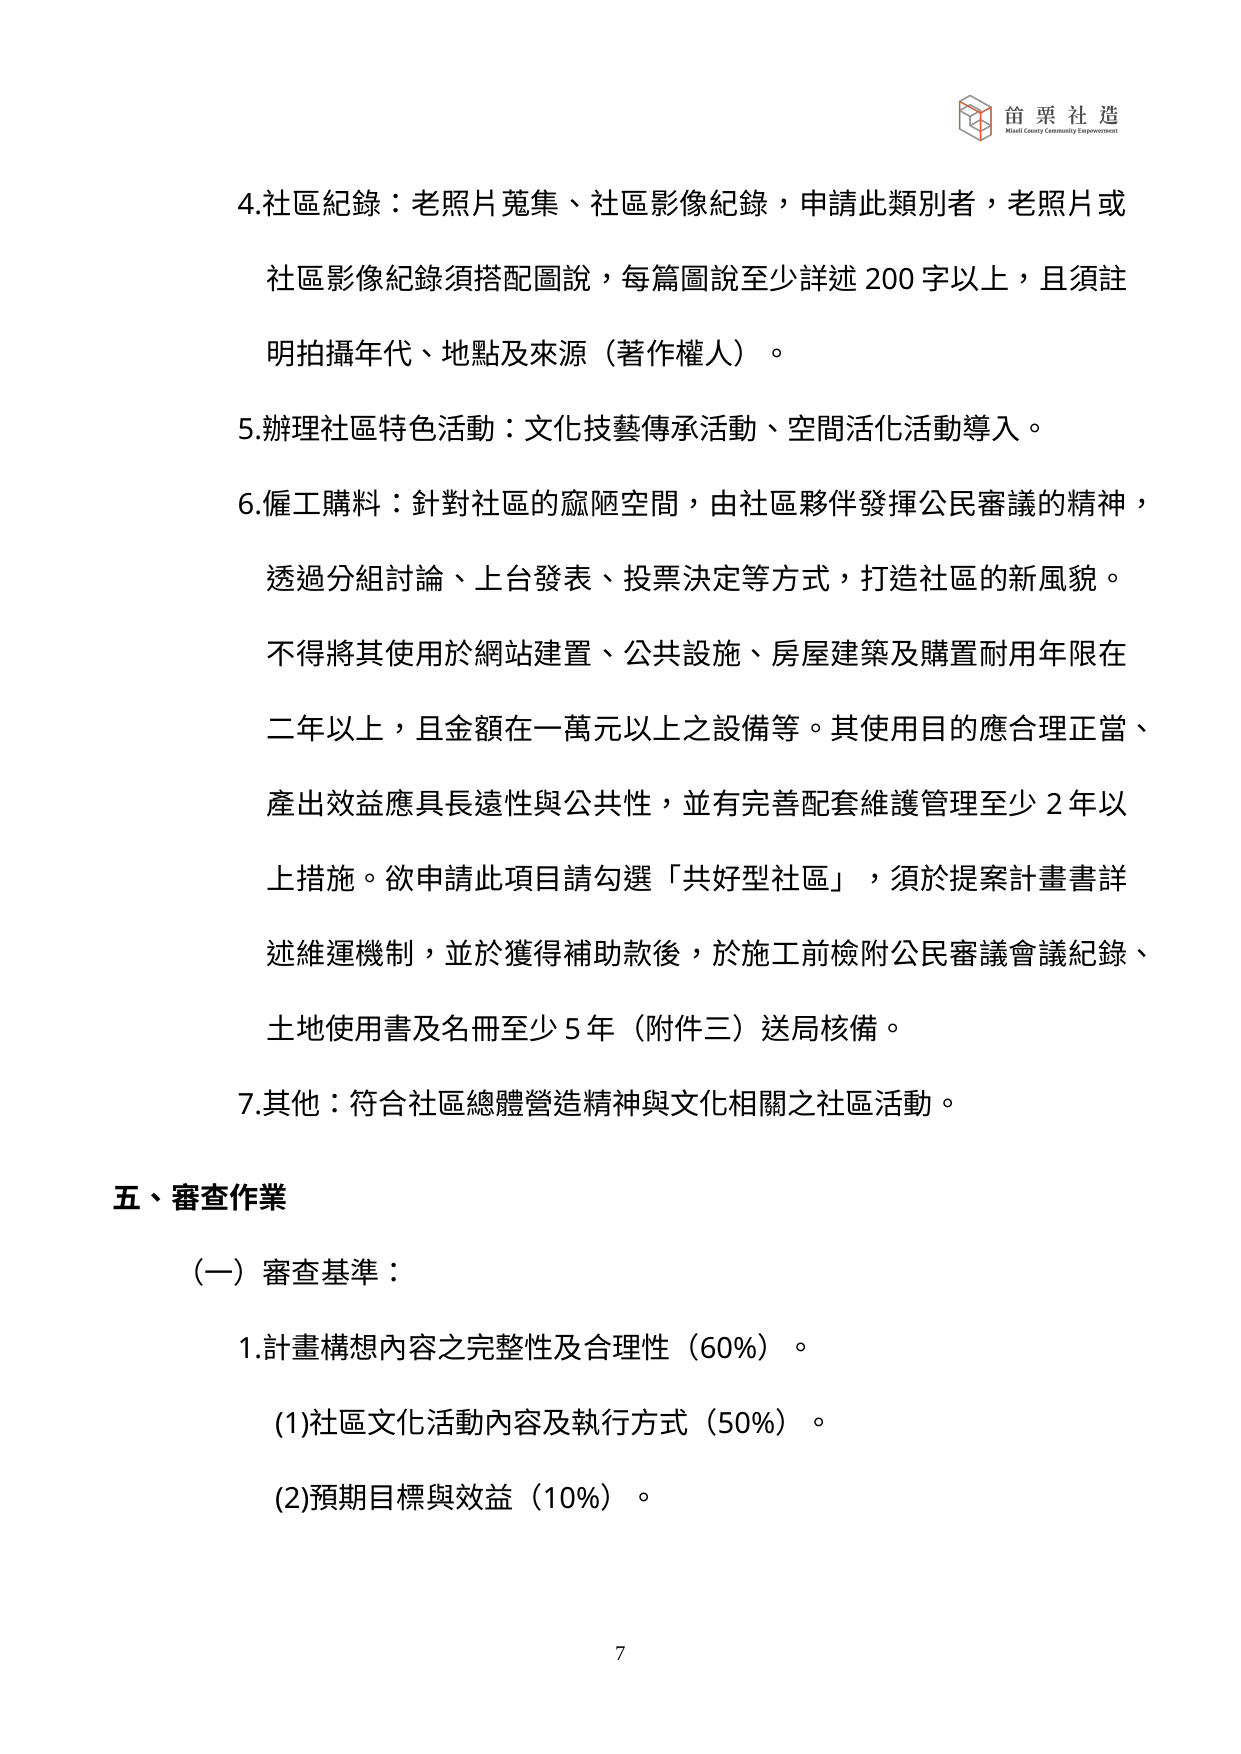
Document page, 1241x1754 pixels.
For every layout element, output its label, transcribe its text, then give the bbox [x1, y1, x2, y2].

text (2)預期目標與效益（10%）。 [275, 1458, 1128, 1533]
text 7.其他：符合社區總體營造精神與文化相關之社區活動。 [237, 1064, 1128, 1139]
list （一）審查基準： [175, 1233, 1128, 1308]
text 6.僱工購料：針對社區的窳陋空間，由社區夥伴發揮公民審議的精神，透過分組討論、上台發表、投票決定等方式，打造社區的新風貌。不得將其使用於網站建置、公共設施、房屋建築及購置耐用年限在二年以上，且金額在一萬元以上之設備等。其使用目的應合理正當、產出效益應具長遠性與公共性，並有完善配套維護管理至少2年以上措施。欲申請此項目請勾選「共好型社區」，須於提案計畫書詳述維運機制，並於獲得補助款後，於施工前檢附公民審議會議紀錄、土地使用書及名冊至少5年（附件三）送局核備。 [237, 464, 1128, 1064]
text (1)社區文化活動內容及執行方式（50%）。 [275, 1383, 1128, 1458]
text 5.辦理社區特色活動：文化技藝傳承活動、空間活化活動導入。 [237, 389, 1128, 464]
text 4.社區紀錄：老照片蒐集、社區影像紀錄，申請此類別者，老照片或社區影像紀錄須搭配圖說，每篇圖說至少詳述200字以上，且須註明拍攝年代、地點及來源（著作權人）。 [237, 164, 1128, 389]
text 五、審查作業 [112, 1158, 1128, 1233]
text 1.計畫構想內容之完整性及合理性（60%）。 [237, 1308, 1128, 1383]
picture [947, 88, 1128, 148]
